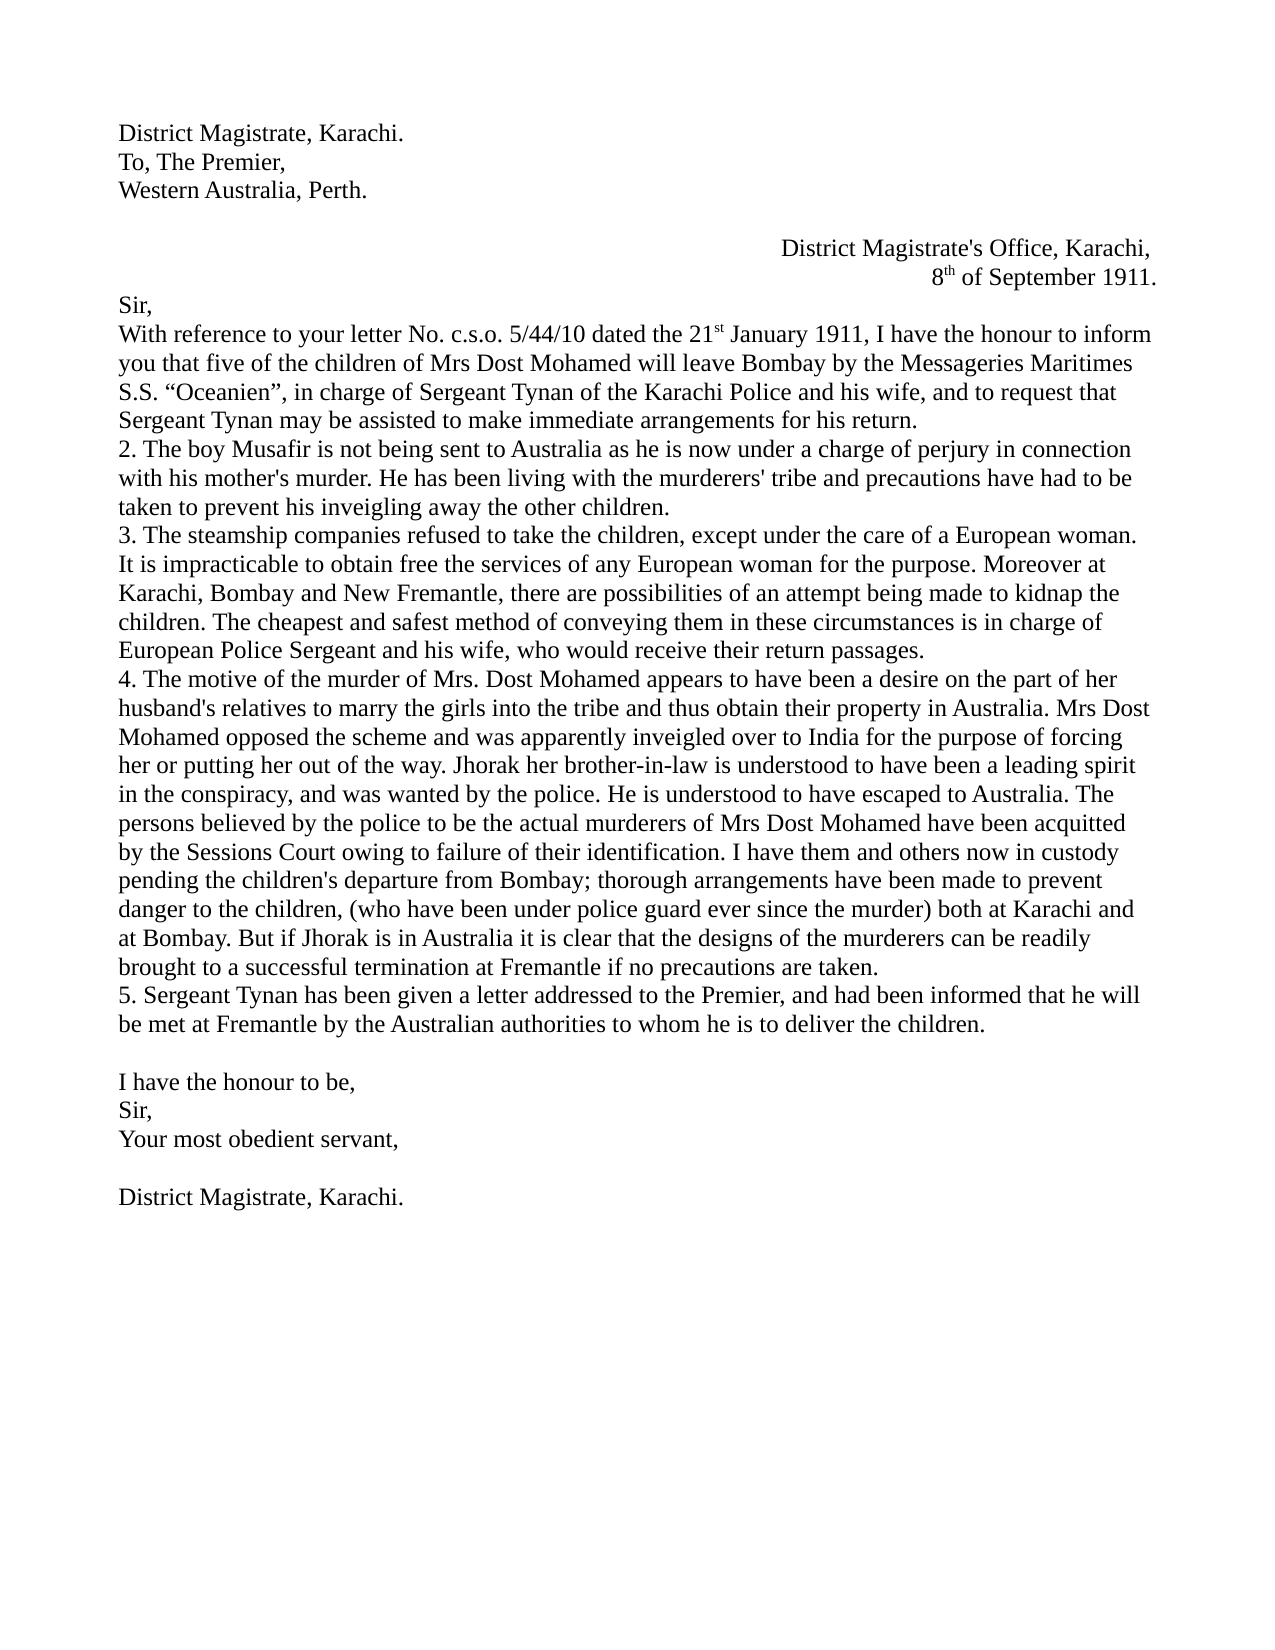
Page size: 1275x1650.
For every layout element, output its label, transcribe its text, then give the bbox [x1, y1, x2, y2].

text 3. The steamship companies refused to take the children, except under the care of a European woman. It is impracticable to obtain free the services of any European woman for the purpose. Moreover at Karachi, Bombay and New Fremantle, there are possibilities of an attempt being made to kidnap the children. The cheapest and safest method of conveying them in these circumstances is in charge of European Police Sergeant and his wife, who would receive their return passages. [118, 521, 1157, 664]
text To, The Premier, [118, 147, 1157, 176]
text 2. The boy Musafir is not being sent to Australia as he is now under a charge of perjury in connection with his mother's murder. He has been living with the murderers' tribe and precautions have had to be taken to prevent his inveigling away the other children. [118, 434, 1157, 521]
text 8th of September 1911. [118, 262, 1157, 291]
text 5. Sergeant Tynan has been given a letter addressed to the Premier, and had been informed that he will be met at Fremantle by the Australian authorities to whom he is to deliver the children. [118, 981, 1157, 1038]
text Sir, [118, 1096, 1157, 1124]
text With reference to your letter No. c.s.o. 5/44/10 dated the 21st January 1911, I have the honour to inform you that five of the children of Mrs Dost Mohamed will leave Bombay by the Messageries Maritimes S.S. “Oceanien”, in charge of Sergeant Tynan of the Karachi Police and his wife, and to request that Sergeant Tynan may be assisted to make immediate arrangements for his return. [118, 319, 1157, 434]
text Your most obedient servant, [118, 1124, 1157, 1153]
text District Magistrate, Karachi. [118, 118, 1157, 147]
text District Magistrate, Karachi. [118, 1182, 1157, 1211]
text Western Australia, Perth. [118, 176, 1157, 204]
text District Magistrate's Office, Karachi, [118, 233, 1157, 262]
text 4. The motive of the murder of Mrs. Dost Mohamed appears to have been a desire on the part of her husband's relatives to marry the girls into the tribe and thus obtain their property in Australia. Mrs Dost Mohamed opposed the scheme and was apparently inveigled over to India for the purpose of forcing her or putting her out of the way. Jhorak her brother-in-law is understood to have been a leading spirit in the conspiracy, and was wanted by the police. He is understood to have escaped to Australia. The persons believed by the police to be the actual murderers of Mrs Dost Mohamed have been acquitted by the Sessions Court owing to failure of their identification. I have them and others now in custody pending the children's departure from Bombay; thorough arrangements have been made to prevent danger to the children, (who have been under police guard ever since the murder) both at Karachi and at Bombay. But if Jhorak is in Australia it is clear that the designs of the murderers can be readily brought to a successful termination at Fremantle if no precautions are taken. [118, 664, 1157, 981]
text Sir, [118, 291, 1157, 319]
text I have the honour to be, [118, 1067, 1157, 1096]
